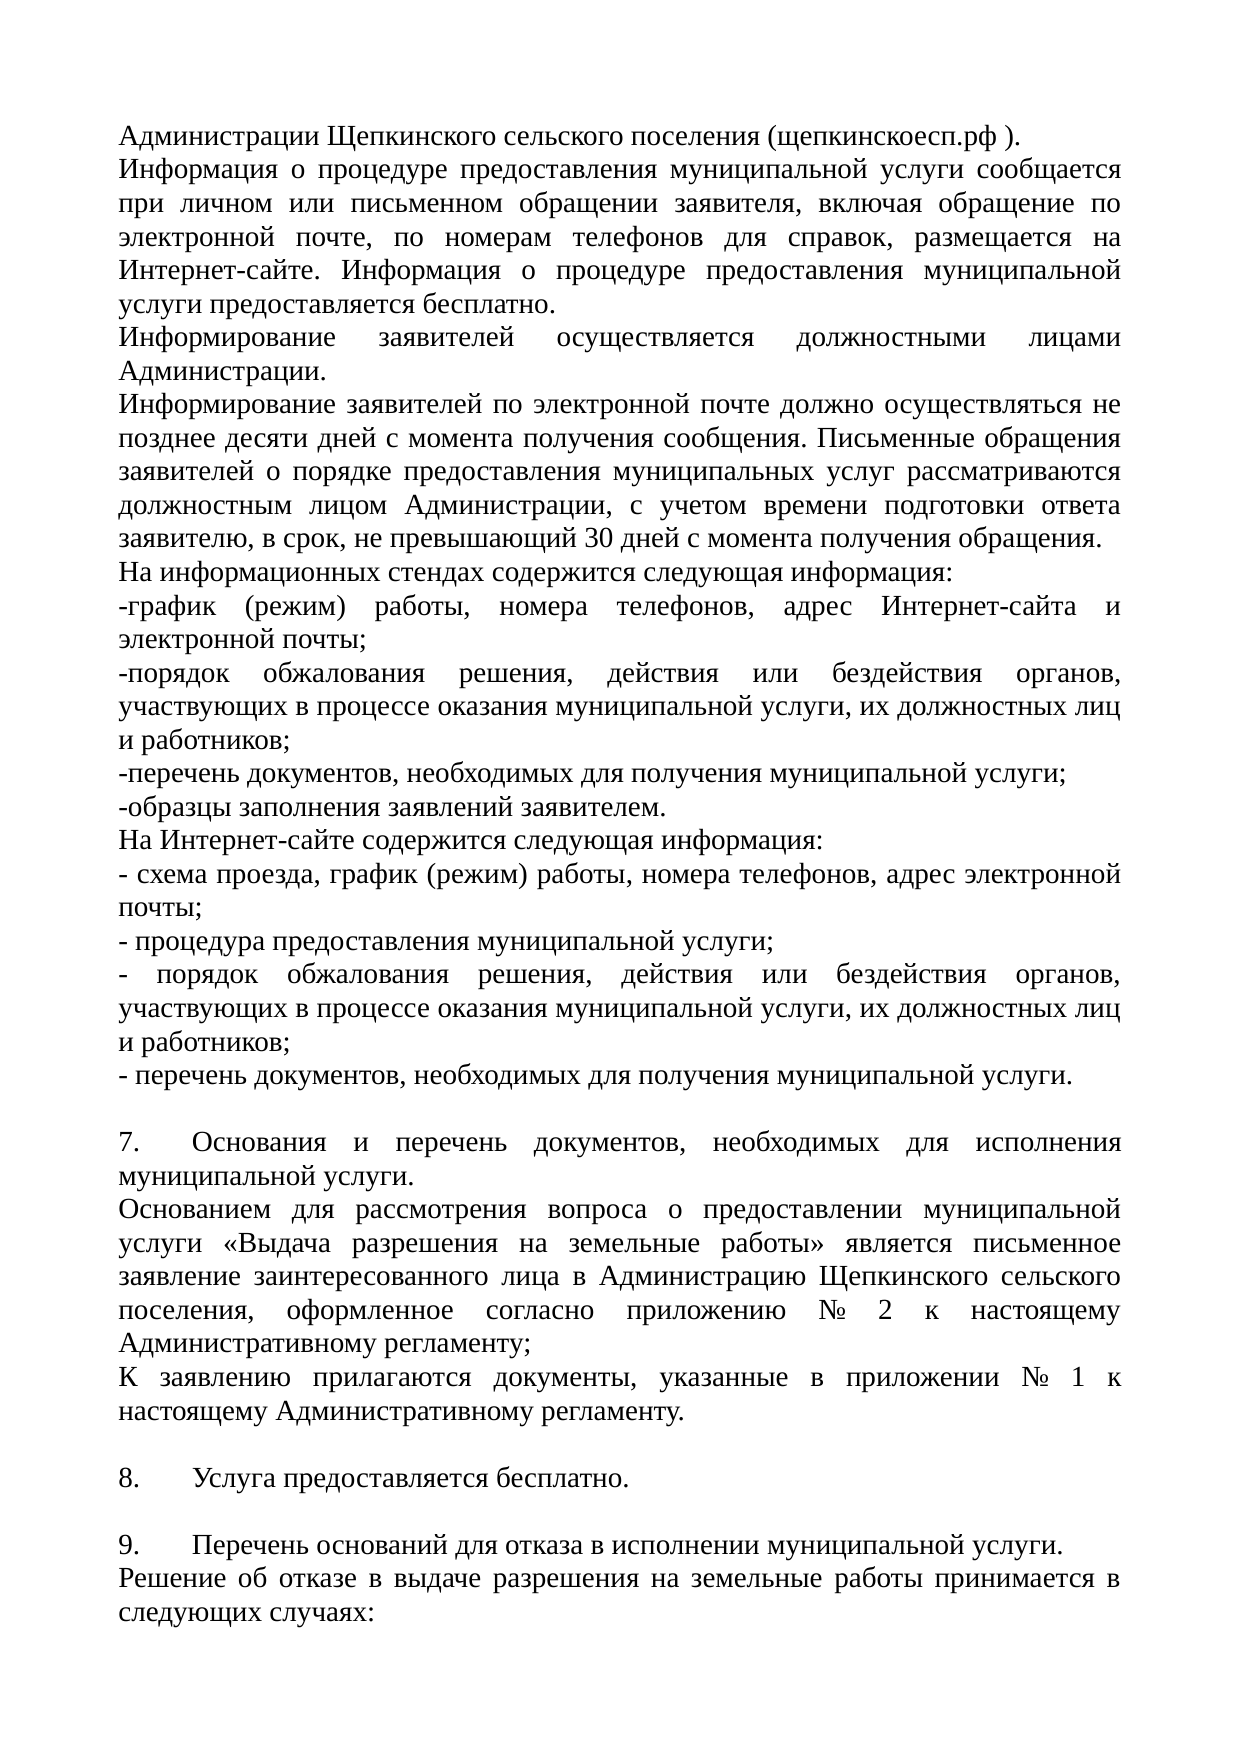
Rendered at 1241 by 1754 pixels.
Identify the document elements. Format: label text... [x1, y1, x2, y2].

text Информирование заявителей по электронной почте должно осуществляться не позднее десяти дней с момента получения сообщения. Письменные обращения заявителей о порядке предоставления муниципальных услуг рассматриваются должностным лицом Администрации, с учетом времени подготовки ответа заявителю, в срок, не превышающий 30 дней с момента получения обращения. [118, 386, 1122, 554]
text К заявлению прилагаются документы, указанные в приложении № 1 к настоящему Административному регламенту. [118, 1359, 1122, 1426]
text Основанием для рассмотрения вопроса о предоставлении муниципальной услуги «Выдача разрешения на земельные работы» является письменное заявление заинтересованного лица в Администрацию Щепкинского сельского поселения, оформленное согласно приложению № 2 к настоящему Административному регламенту; [118, 1191, 1122, 1359]
text 7. Основания и перечень документов, необходимых для исполнения муниципальной услуги. [118, 1124, 1122, 1191]
text На Интернет-сайте содержится следующая информация: [118, 822, 1122, 856]
text -перечень документов, необходимых для получения муниципальной услуги; [118, 755, 1122, 789]
text - схема проезда, график (режим) работы, номера телефонов, адрес электронной почты; [118, 856, 1122, 923]
text -порядок обжалования решения, действия или бездействия органов, участвующих в процессе оказания муниципальной услуги, их должностных лиц и работников; [118, 655, 1122, 755]
text - перечень документов, необходимых для получения муниципальной услуги. [118, 1057, 1122, 1091]
text - порядок обжалования решения, действия или бездействия органов, участвующих в процессе оказания муниципальной услуги, их должностных лиц и работников; [118, 957, 1122, 1057]
text -график (режим) работы, номера телефонов, адрес Интернет-сайта и электронной почты; [118, 588, 1122, 655]
text Информирование заявителей осуществляется должностными лицами Администрации. [118, 319, 1122, 386]
text -образцы заполнения заявлений заявителем. [118, 789, 1122, 822]
text Решение об отказе в выдаче разрешения на земельные работы принимается в следующих случаях: [118, 1560, 1122, 1627]
text Администрации Щепкинского сельского поселения (щепкинскоесп.рф ). [118, 118, 1122, 152]
text - процедура предоставления муниципальной услуги; [118, 923, 1122, 957]
text Информация о процедуре предоставления муниципальной услуги сообщается при личном или письменном обращении заявителя, включая обращение по электронной почте, по номерам телефонов для справок, размещается на Интернет-сайте. Информация о процедуре предоставления муниципальной услуги предоставляется бесплатно. [118, 152, 1122, 319]
text 8. Услуга предоставляется бесплатно. [118, 1460, 1122, 1493]
text 9. Перечень оснований для отказа в исполнении муниципальной услуги. [118, 1527, 1122, 1560]
text На информационных стендах содержится следующая информация: [118, 554, 1122, 588]
